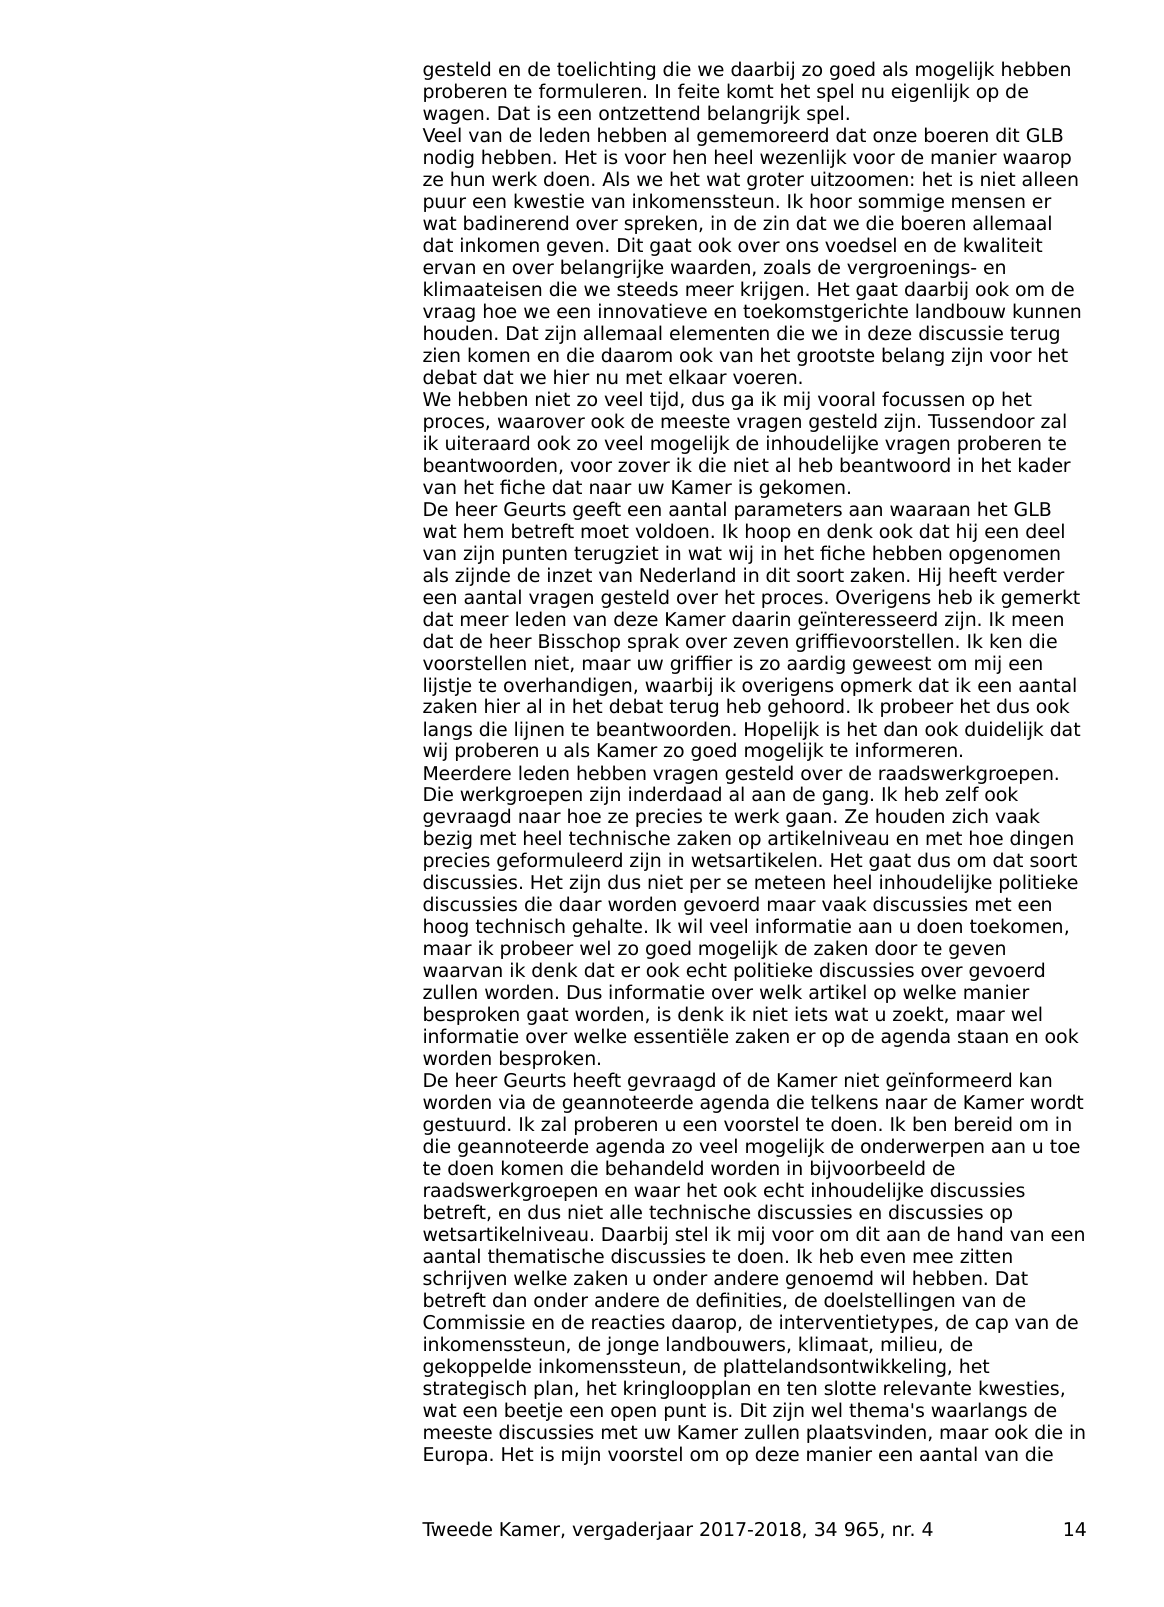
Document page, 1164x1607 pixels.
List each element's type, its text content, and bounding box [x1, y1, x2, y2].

text gesteld en de toelichting die we daarbij zo goed als mogelijk hebben proberen te formuleren. In feite komt het spel nu eigenlijk op de wagen. Dat is een ontzettend belangrijk spel. [422, 59, 1087, 125]
text Veel van de leden hebben al gememoreerd dat onze boeren dit GLB nodig hebben. Het is voor hen heel wezenlijk voor de manier waarop ze hun werk doen. Als we het wat groter uitzoomen: het is niet alleen puur een kwestie van inkomenssteun. Ik hoor sommige mensen er wat badinerend over spreken, in de zin dat we die boeren allemaal dat inkomen geven. Dit gaat ook over ons voedsel en de kwaliteit ervan en over belangrijke waarden, zoals de vergroenings- en klimaateisen die we steeds meer krijgen. Het gaat daarbij ook om de vraag hoe we een innovatieve en toekomstgerichte landbouw kunnen houden. Dat zijn allemaal elementen die we in deze discussie terug zien komen en die daarom ook van het grootste belang zijn voor het debat dat we hier nu met elkaar voeren. [422, 125, 1087, 389]
text We hebben niet zo veel tijd, dus ga ik mij vooral focussen op het proces, waarover ook de meeste vragen gesteld zijn. Tussendoor zal ik uiteraard ook zo veel mogelijk de inhoudelijke vragen proberen te beantwoorden, voor zover ik die niet al heb beantwoord in het kader van het fiche dat naar uw Kamer is gekomen. [422, 389, 1087, 499]
text Meerdere leden hebben vragen gesteld over de raadswerkgroepen. Die werkgroepen zijn inderdaad al aan de gang. Ik heb zelf ook gevraagd naar hoe ze precies te werk gaan. Ze houden zich vaak bezig met heel technische zaken op artikelniveau en met hoe dingen precies geformuleerd zijn in wetsartikelen. Het gaat dus om dat soort discussies. Het zijn dus niet per se meteen heel inhoudelijke politieke discussies die daar worden gevoerd maar vaak discussies met een hoog technisch gehalte. Ik wil veel informatie aan u doen toekomen, maar ik probeer wel zo goed mogelijk de zaken door te geven waarvan ik denk dat er ook echt politieke discussies over gevoerd zullen worden. Dus informatie over welk artikel op welke manier besproken gaat worden, is denk ik niet iets wat u zoekt, maar wel informatie over welke essentiële zaken er op de agenda staan en ook worden besproken. [422, 762, 1087, 1070]
text De heer Geurts heeft gevraagd of de Kamer niet geïnformeerd kan worden via de geannoteerde agenda die telkens naar de Kamer wordt gestuurd. Ik zal proberen u een voorstel te doen. Ik ben bereid om in die geannoteerde agenda zo veel mogelijk de onderwerpen aan u toe te doen komen die behandeld worden in bijvoorbeeld de raadswerkgroepen en waar het ook echt inhoudelijke discussies betreft, en dus niet alle technische discussies en discussies op wetsartikelniveau. Daarbij stel ik mij voor om dit aan de hand van een aantal thematische discussies te doen. Ik heb even mee zitten schrijven welke zaken u onder andere genoemd wil hebben. Dat betreft dan onder andere de definities, de doelstellingen van de Commissie en de reacties daarop, de interventietypes, de cap van de inkomenssteun, de jonge landbouwers, klimaat, milieu, de gekoppelde inkomenssteun, de plattelandsontwikkeling, het strategisch plan, het kringloopplan en ten slotte relevante kwesties, wat een beetje een open punt is. Dit zijn wel thema's waarlangs de meeste discussies met uw Kamer zullen plaatsvinden, maar ook die in Europa. Het is mijn voorstel om op deze manier een aantal van die [422, 1070, 1087, 1466]
text De heer Geurts geeft een aantal parameters aan waaraan het GLB wat hem betreft moet voldoen. Ik hoop en denk ook dat hij een deel van zijn punten terugziet in wat wij in het fiche hebben opgenomen als zijnde de inzet van Nederland in dit soort zaken. Hij heeft verder een aantal vragen gesteld over het proces. Overigens heb ik gemerkt dat meer leden van deze Kamer daarin geïnteresseerd zijn. Ik meen dat de heer Bisschop sprak over zeven griffievoorstellen. Ik ken die voorstellen niet, maar uw griffier is zo aardig geweest om mij een lijstje te overhandigen, waarbij ik overigens opmerk dat ik een aantal zaken hier al in het debat terug heb gehoord. Ik probeer het dus ook langs die lijnen te beantwoorden. Hopelijk is het dan ook duidelijk dat wij proberen u als Kamer zo goed mogelijk te informeren. [422, 499, 1087, 762]
